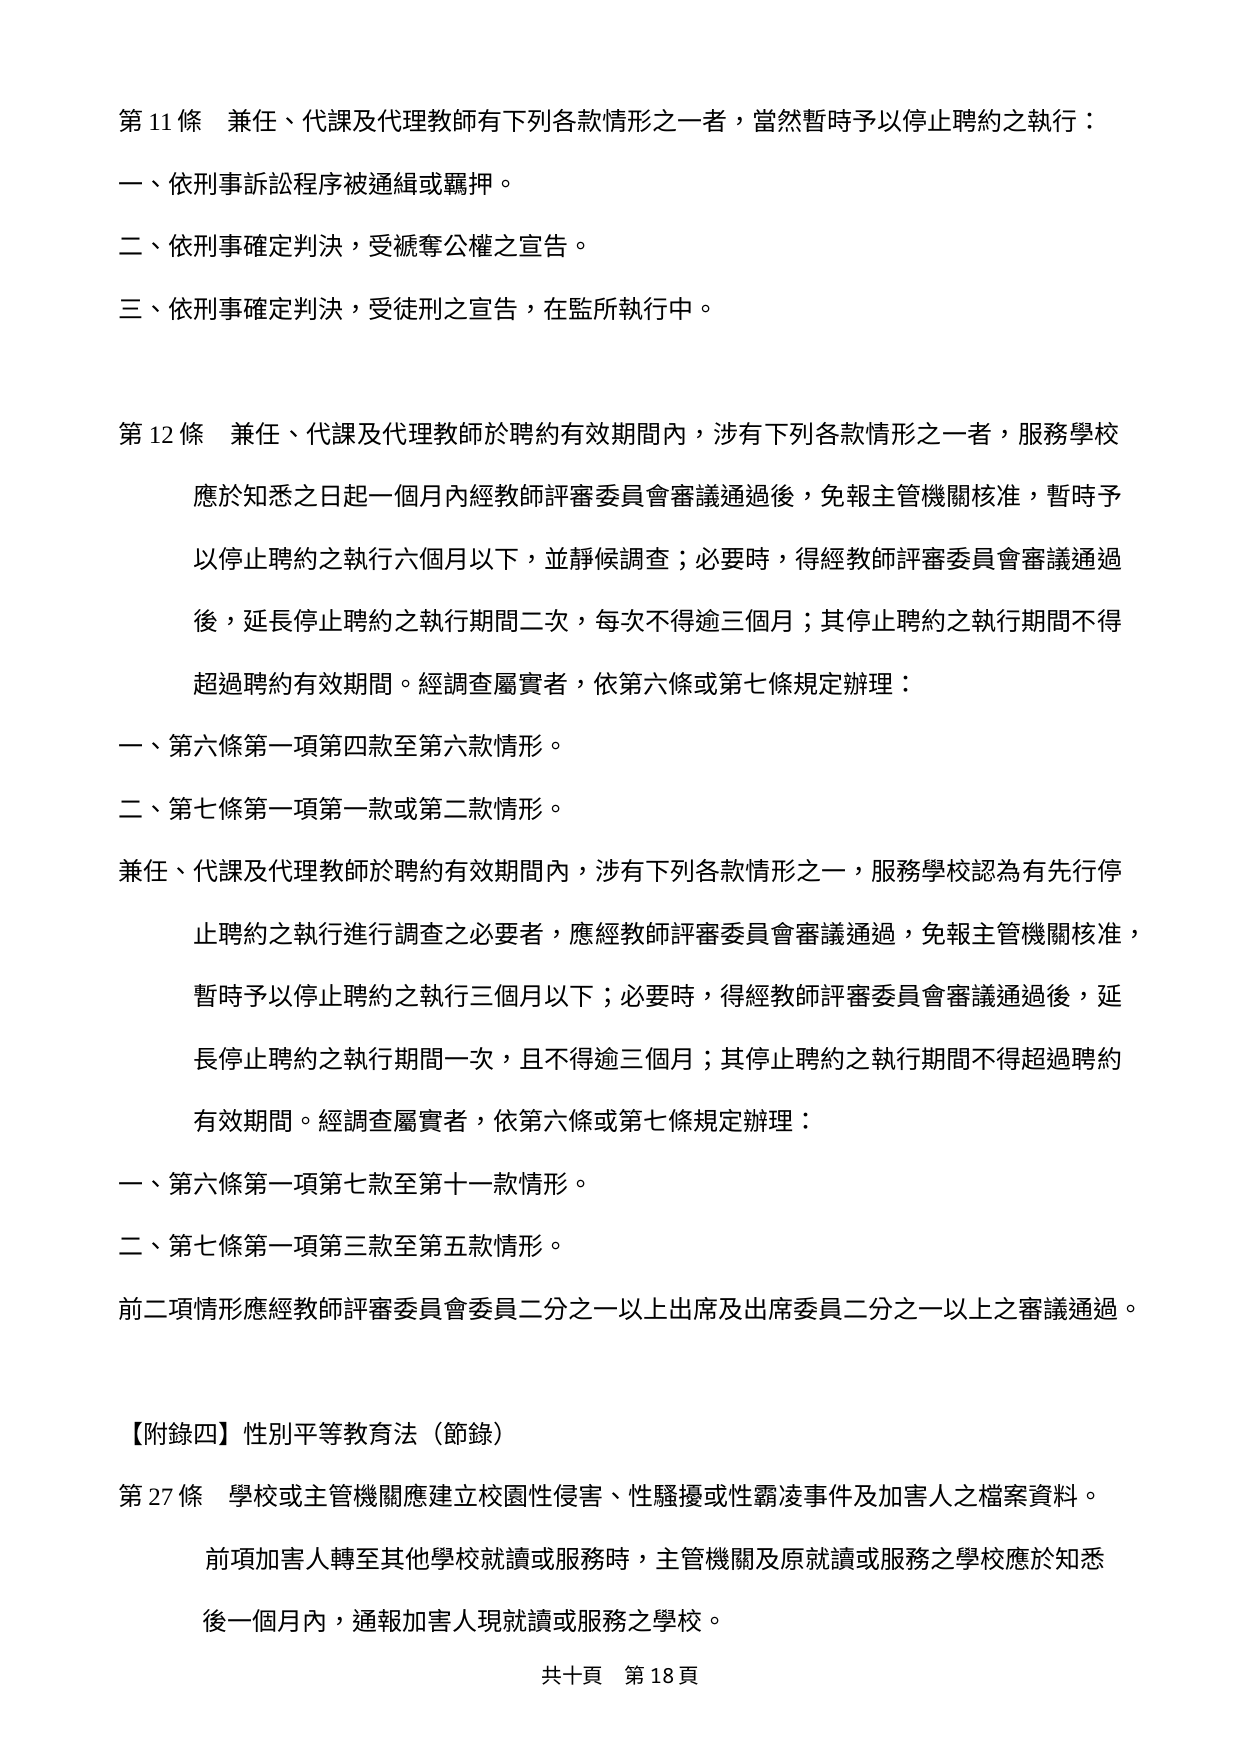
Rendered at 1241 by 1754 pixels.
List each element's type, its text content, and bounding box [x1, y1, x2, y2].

text 二、依刑事確定判決，受褫奪公權之宣告。 [118, 203, 1122, 266]
text 二、第七條第一項第三款至第五款情形。 [118, 1203, 1122, 1266]
text 後一個月內，通報加害人現就讀或服務之學校。 [177, 1578, 1122, 1641]
text 二、第七條第一項第一款或第二款情形。 [118, 766, 1122, 828]
text 前二項情形應經教師評審委員會委員二分之一以上出席及出席委員二分之一以上之審議通過。 [118, 1266, 1122, 1328]
text 第27條 學校或主管機關應建立校園性侵害、性騷擾或性霸凌事件及加害人之檔案資料。 [118, 1453, 1122, 1516]
text 第12條 兼任、代課及代理教師於聘約有效期間內，涉有下列各款情形之一者，服務學校應於知悉之日起一個月內經教師評審委員會審議通過後，免報主管機關核准，暫時予以停止聘約之執行六個月以下，並靜候調查；必要時，得經教師評審委員會審議通過後，延長停止聘約之執行期間二次，每次不得逾三個月；其停止聘約之執行期間不得超過聘約有效期間。經調查屬實者，依第六條或第七條規定辦理： [118, 391, 1122, 703]
text 【附錄四】性別平等教育法（節錄） [118, 1391, 1122, 1453]
text 前項加害人轉至其他學校就讀或服務時，主管機關及原就讀或服務之學校應於知悉 [118, 1516, 1122, 1578]
text 三、依刑事確定判決，受徒刑之宣告，在監所執行中。 [118, 266, 1122, 328]
text 一、第六條第一項第七款至第十一款情形。 [118, 1141, 1122, 1203]
text 兼任、代課及代理教師於聘約有效期間內，涉有下列各款情形之一，服務學校認為有先行停止聘約之執行進行調查之必要者，應經教師評審委員會審議通過，免報主管機關核准，暫時予以停止聘約之執行三個月以下；必要時，得經教師評審委員會審議通過後，延長停止聘約之執行期間一次，且不得逾三個月；其停止聘約之執行期間不得超過聘約有效期間。經調查屬實者，依第六條或第七條規定辦理： [118, 828, 1122, 1141]
text 第11條 兼任、代課及代理教師有下列各款情形之一者，當然暫時予以停止聘約之執行： [118, 78, 1122, 141]
text 一、依刑事訴訟程序被通緝或羈押。 [118, 141, 1122, 203]
text 一、第六條第一項第四款至第六款情形。 [118, 703, 1122, 766]
